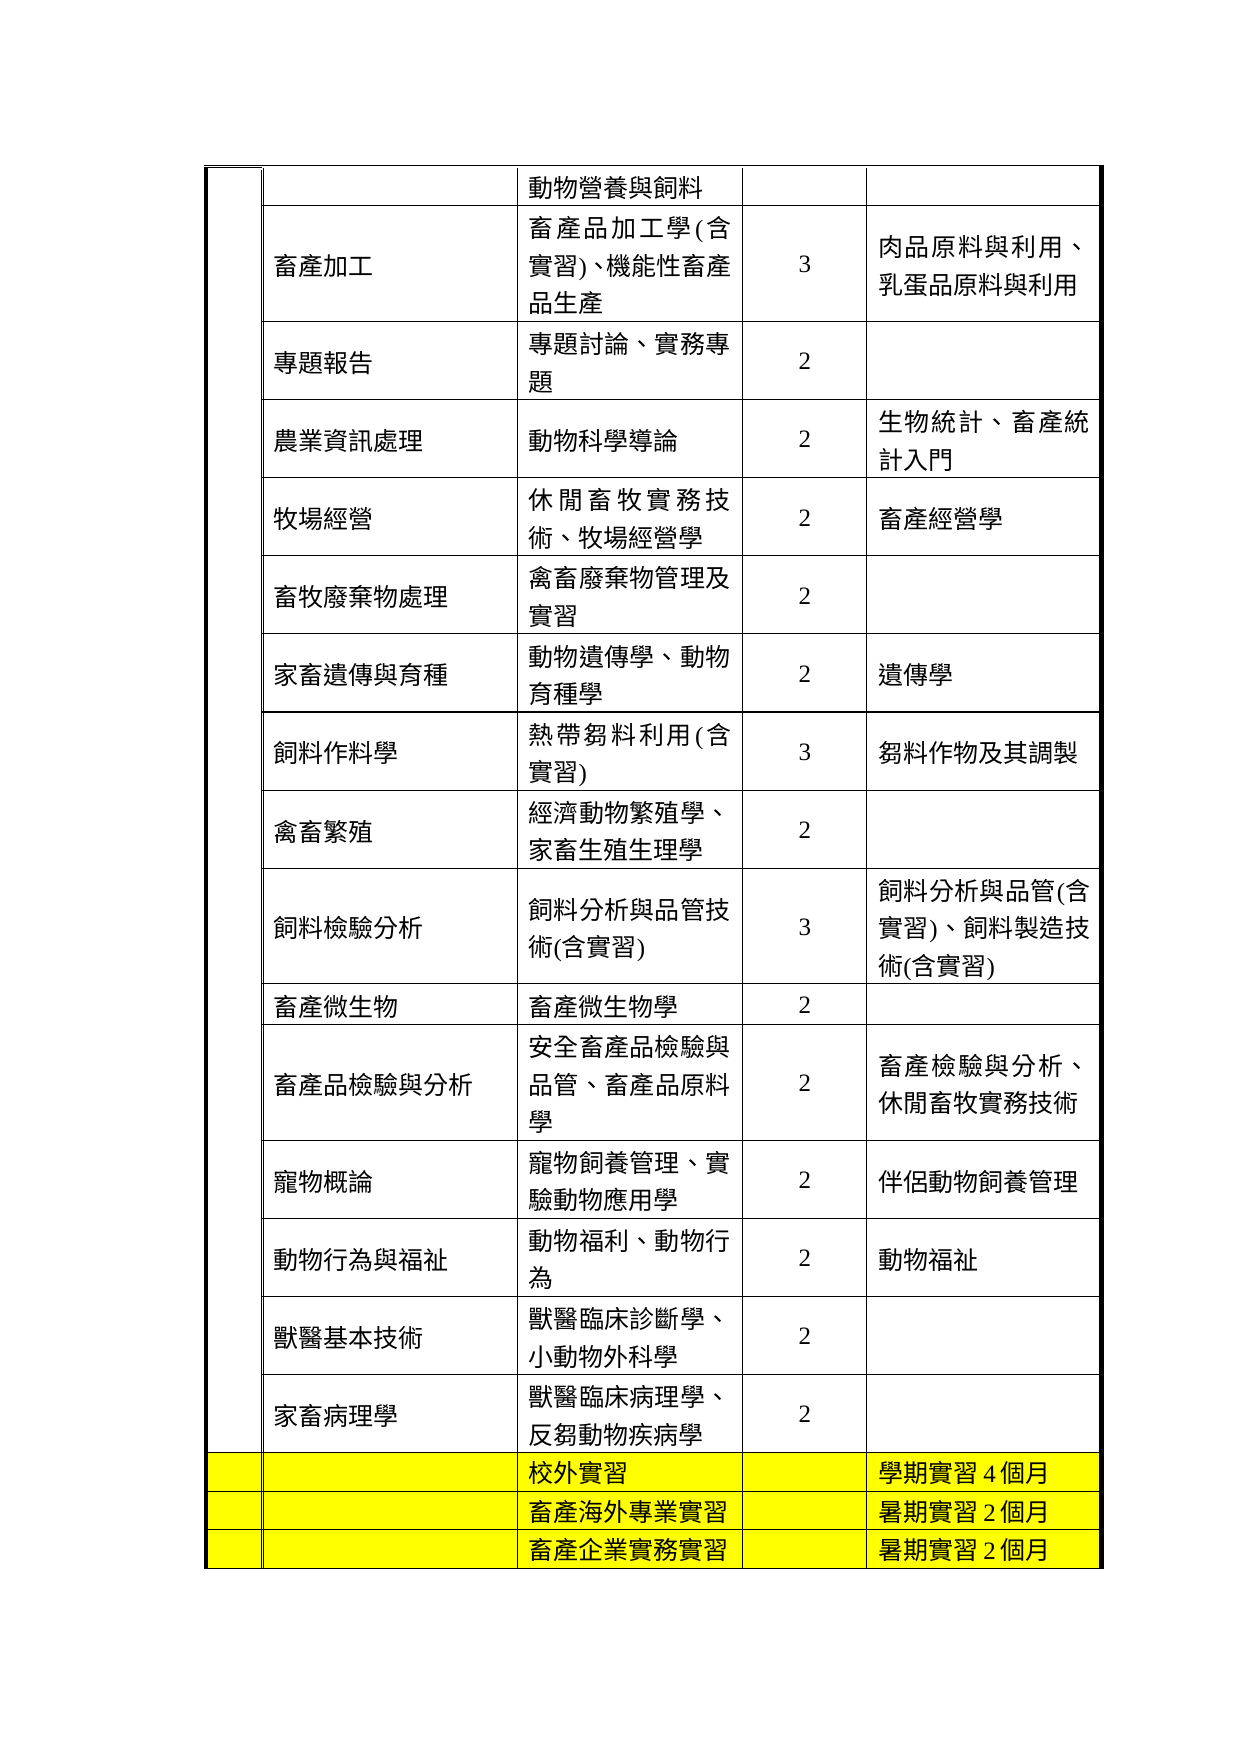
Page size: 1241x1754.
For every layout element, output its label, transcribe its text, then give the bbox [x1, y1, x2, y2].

table_cell 畜產檢驗與分析、休閒畜牧實務技術 [867, 1025, 1099, 1139]
table_cell [185, 1218, 204, 1296]
table_cell 專題討論、實務專題 [518, 322, 742, 399]
table_cell 飼料檢驗分析 [264, 869, 517, 983]
table_cell 畜牧廢棄物處理 [264, 556, 517, 633]
table_cell [264, 1492, 517, 1529]
table_cell 伴侶動物飼養管理 [867, 1141, 1099, 1218]
table_cell 2 [743, 400, 866, 477]
table_cell 畜產品檢驗與分析 [264, 1025, 517, 1139]
table_cell [185, 205, 204, 321]
table_cell 3 [743, 869, 866, 983]
table_cell [208, 1492, 261, 1529]
table_cell [743, 1453, 866, 1491]
table_cell 3 [743, 713, 866, 789]
table_cell 動物福祉 [867, 1219, 1099, 1296]
table_cell 熱帶芻料利用(含實習) [518, 713, 742, 789]
table_cell 飼料分析與品管(含實習)、飼料製造技術(含實習) [867, 869, 1099, 983]
table_cell 校外實習 [518, 1453, 742, 1491]
table_cell 休閒畜牧實務技術、牧場經營學 [518, 478, 742, 555]
table_cell 2 [743, 1219, 866, 1296]
table_cell 動物福利、動物行為 [518, 1219, 742, 1296]
table_cell [185, 711, 204, 789]
table_cell [185, 477, 204, 555]
table_cell [264, 1530, 517, 1568]
table_cell 學期實習4個月 [867, 1453, 1099, 1491]
table_cell 牧場經營 [264, 478, 517, 555]
table_cell [185, 790, 204, 868]
table_cell 2 [743, 1297, 866, 1374]
table_cell [208, 168, 262, 1452]
table_cell 暑期實習2個月 [867, 1492, 1099, 1529]
table_cell 畜產經營學 [867, 478, 1099, 555]
table_cell 肉品原料與利用、乳蛋品原料與利用 [867, 206, 1099, 321]
table_cell [743, 1530, 866, 1568]
table_cell 2 [743, 322, 866, 399]
table_cell [185, 399, 204, 477]
table_cell [185, 1140, 204, 1218]
table_cell 3 [743, 206, 866, 321]
table_cell 動物科學導論 [518, 400, 742, 477]
table_cell 2 [743, 1141, 866, 1218]
table_cell 動物營養與飼料 [517, 166, 742, 205]
table_cell 家畜病理學 [264, 1375, 517, 1452]
table_cell 畜產微生物 [264, 984, 517, 1024]
table_cell [867, 322, 1099, 399]
table_cell 飼料分析與品管技術(含實習) [518, 869, 742, 983]
table_cell [742, 166, 867, 205]
table_cell 2 [743, 556, 866, 633]
table_cell 畜產品加工學(含實習)、機能性畜產品生產 [518, 206, 742, 321]
table_cell 家畜遺傳與育種 [264, 634, 517, 711]
table_cell 畜產企業實務實習 [518, 1530, 742, 1568]
table_cell 動物遺傳學、動物育種學 [518, 634, 742, 711]
table_cell 禽畜廢棄物管理及實習 [518, 556, 742, 633]
table_cell [867, 984, 1099, 1024]
table_cell 寵物飼養管理、實驗動物應用學 [518, 1141, 742, 1218]
table_cell [185, 983, 204, 1024]
table_cell [264, 1453, 517, 1491]
table_cell [185, 1296, 204, 1374]
table_cell 寵物概論 [264, 1141, 517, 1218]
table_cell [185, 321, 204, 399]
table_cell [185, 165, 206, 205]
table_cell 2 [743, 478, 866, 555]
table_cell [185, 868, 204, 983]
table_cell 動物行為與福祉 [264, 1219, 517, 1296]
table_cell 獸醫臨床病理學、反芻動物疾病學 [518, 1375, 742, 1452]
table_cell [185, 1529, 204, 1568]
table_cell [185, 1024, 204, 1139]
table_cell 2 [743, 1375, 866, 1452]
table_cell 農業資訊處理 [264, 400, 517, 477]
table_cell 芻料作物及其調製 [867, 713, 1099, 789]
table_cell 畜產微生物學 [518, 984, 742, 1024]
table_cell 生物統計、畜產統計入門 [867, 400, 1099, 477]
table_cell [262, 166, 517, 205]
table_cell [185, 1374, 204, 1452]
table_cell 遺傳學 [867, 634, 1099, 711]
table_cell 獸醫基本技術 [264, 1297, 517, 1374]
table_cell 畜產海外專業實習 [518, 1492, 742, 1529]
table_cell [185, 1491, 204, 1529]
table_cell 專題報告 [264, 322, 517, 399]
table_cell 2 [743, 984, 866, 1024]
table_cell 飼料作料學 [264, 713, 517, 789]
table_cell [185, 1452, 204, 1491]
table_cell 經濟動物繁殖學、家畜生殖生理學 [518, 791, 742, 868]
table_cell 安全畜產品檢驗與品管、畜產品原料學 [518, 1025, 742, 1139]
table_cell [185, 633, 204, 711]
table_cell 畜產加工 [264, 206, 517, 321]
table_cell [867, 1297, 1099, 1374]
table_cell 暑期實習2個月 [867, 1530, 1099, 1568]
table_cell [867, 1375, 1099, 1452]
table_cell [208, 1530, 261, 1568]
table_cell [867, 791, 1099, 868]
table_cell 獸醫臨床診斷學、小動物外科學 [518, 1297, 742, 1374]
table_cell 2 [743, 1025, 866, 1139]
table_cell 2 [743, 791, 866, 868]
table_cell [208, 1453, 261, 1491]
table_cell [867, 556, 1099, 633]
table_cell [867, 166, 1099, 205]
table_cell 2 [743, 634, 866, 711]
table_cell [743, 1492, 866, 1529]
table_cell [185, 555, 204, 633]
table_cell 禽畜繁殖 [264, 791, 517, 868]
